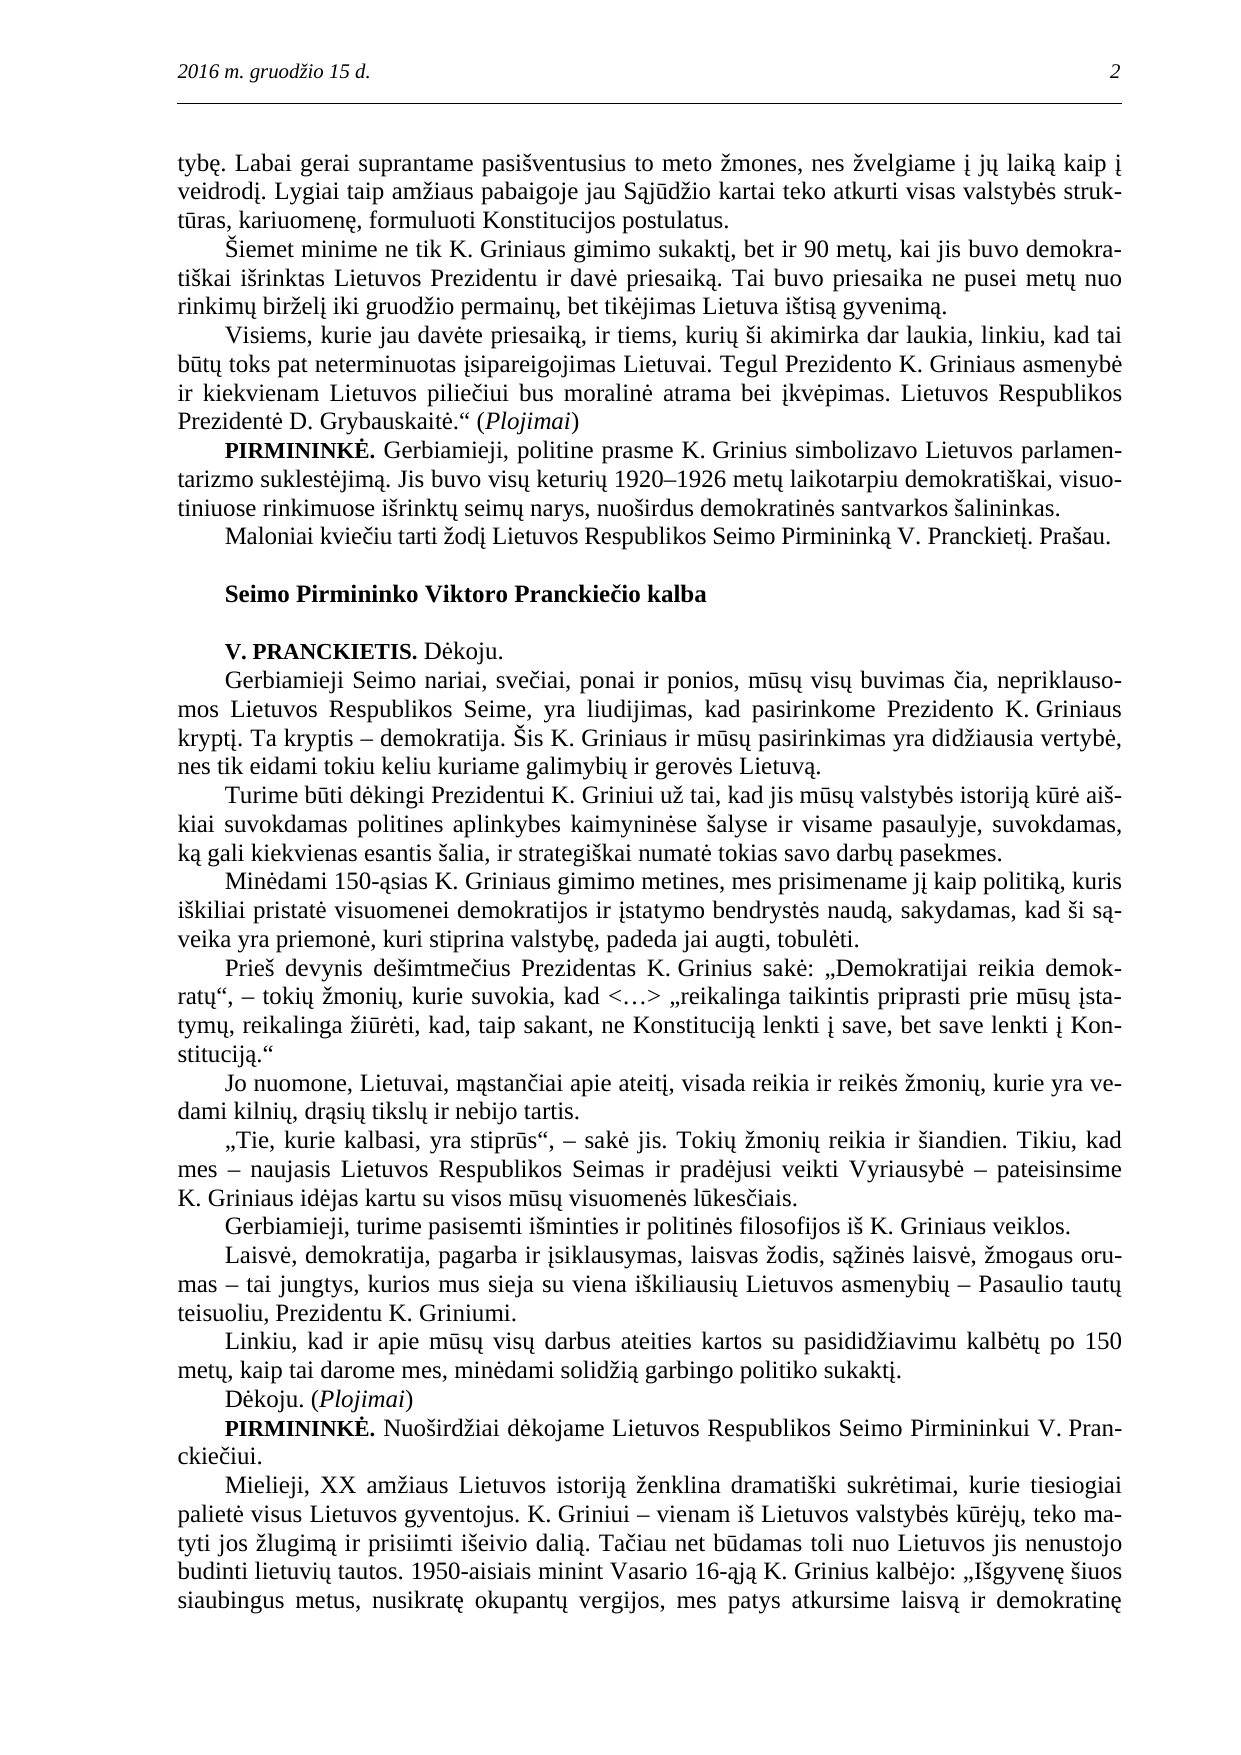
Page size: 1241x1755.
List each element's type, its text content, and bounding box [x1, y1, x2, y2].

text Lin­kiu, kad ir apie mū­sų vi­sų dar­bus at­ei­ties kar­tos su pa­si­di­džia­vi­mu kal­bė­tų po 150 me­tų, kaip tai da­ro­me mes, mi­nė­da­mi so­li­džią gar­bin­go po­li­ti­ko su­kak­tį. [177, 1326, 1122, 1384]
text V. PRANCKIETIS. Dė­ko­ju. [177, 636, 1122, 665]
text ty­bę. La­bai ge­rai su­pran­ta­me pa­si­šven­tu­sius to me­to žmo­nes, nes žvel­gia­me į jų lai­ką kaip į veid­ro­dį. Ly­giai taip am­žiaus pa­bai­go­je jau Są­jū­džio kar­tai te­ko at­kur­ti vi­sas vals­ty­bės struk­tū­ras, ka­riuo­me­nę, for­mu­luo­ti Kon­sti­tu­ci­jos pos­tu­latus. [177, 148, 1122, 234]
text PIRMININKĖ. Nuo­šir­džiai dė­ko­ja­me Lie­tu­vos Res­pub­li­kos Sei­mo Pir­mi­nin­kui V. Pran­c­kie­čiui. [177, 1413, 1122, 1470]
text Šie­met mi­ni­me ne tik K. Gri­niaus gi­mi­mo su­kak­tį, bet ir 90 me­tų, kai jis bu­vo de­mo­kra­tiškai iš­rink­tas Lie­tu­vos Pre­zi­den­tu ir da­vė prie­sai­ką. Tai bu­vo prie­sai­ka ne pu­sei me­tų nuo rin­ki­mų bir­že­lį iki gruo­džio per­mai­nų, bet ti­kė­ji­mas Lie­tu­va iš­ti­są gy­ve­ni­mą. [177, 234, 1122, 320]
text Ger­bia­mie­ji Sei­mo na­riai, sve­čiai, po­nai ir po­nios, mū­sų vi­sų bu­vi­mas čia, ne­pri­klau­so­mos Lie­tu­vos Res­pub­li­kos Sei­me, yra liu­di­ji­mas, kad pa­si­rin­ko­me Pre­zi­den­to K. Gri­niaus kryp­tį. Ta kryp­tis – de­mo­kra­tija. Šis K. Gri­niaus ir mū­sų pa­si­rin­ki­mas yra di­džiau­sia ver­ty­bė, nes tik ei­da­mi to­kiu ke­liu ku­ria­me ga­li­my­bių ir ge­ro­vės Lie­tu­vą. [177, 665, 1122, 780]
text Sei­mo Pir­mi­nin­ko Vik­to­ro Pranc­kie­čio kal­ba [177, 579, 1122, 608]
text Lais­vė, de­mo­kra­tija, pa­gar­ba ir įsi­klau­sy­mas, lais­vas žo­dis, są­ži­nės lais­vė, žmo­gaus oru­mas – tai jung­tys, ku­rios mus sie­ja su vie­na iš­ki­liau­sių Lie­tu­vos as­me­ny­bių – Pa­sau­lio tau­tų tei­suo­liu, Pre­zi­den­tu K. Gri­niu­mi. [177, 1240, 1122, 1326]
text Prieš de­vy­nis de­šimt­me­čius Pre­zi­den­tas K. Gri­nius sa­kė: „De­mo­kra­tijai rei­kia de­mok­ratų“, – to­kių žmo­nių, ku­rie su­vo­kia, kad <…> „rei­ka­lin­ga tai­kin­tis pri­pras­ti prie mū­sų įsta­tymų, rei­ka­lin­ga žiū­rė­ti, kad, taip sa­kant, ne Kon­sti­tu­ci­ją lenk­ti į sa­ve, bet sa­ve lenk­ti į Kon­sti­tu­ci­ją.“ [177, 953, 1122, 1068]
text Tu­ri­me bū­ti dė­kin­gi Pre­zi­den­tui K. Gri­niui už tai, kad jis mū­sų vals­ty­bės is­to­ri­ją kū­rė aiš­kiai su­vok­da­mas po­li­ti­nes ap­lin­ky­bes kai­my­ni­nė­se ša­ly­se ir vi­sa­me pa­sau­ly­je, su­vok­da­mas, ką ga­li kiek­vie­nas esan­tis ša­lia, ir stra­te­giš­kai nu­ma­tė to­kias sa­vo dar­bų pa­sek­mes. [177, 780, 1122, 866]
text PIRMININKĖ. Ger­bia­mie­ji, po­li­ti­ne pras­me K. Gri­nius sim­bo­li­za­vo Lie­tu­vos par­la­men­ta­riz­mo su­kles­tė­ji­mą. Jis bu­vo vi­sų ke­tu­rių 1920–1926 me­tų lai­ko­tar­piu de­mo­kra­tiškai, vi­suo­ti­niuo­se rin­ki­muo­se iš­rink­tų sei­mų na­rys, nuo­šir­dus de­mo­kra­tinės san­tvar­kos ša­li­nin­kas. [177, 435, 1122, 521]
text Vi­siems, ku­rie jau da­vė­te prie­sai­ką, ir tiems, ku­rių ši aki­mir­ka dar lau­kia, lin­kiu, kad tai bū­tų toks pat ne­ter­mi­nuo­tas įsi­pa­rei­go­ji­mas Lie­tu­vai. Te­gul Pre­zi­den­to K. Gri­niaus as­me­ny­bė ir kiek­vie­nam Lie­tu­vos pi­lie­čiui bus mo­ra­li­nė at­ra­ma bei įkvė­pi­mas. Lie­tu­vos Res­pub­li­kos Pre­zi­den­tė D. Gry­baus­kai­tė.“ (Plo­ji­mai) [177, 320, 1122, 435]
text Mi­nė­da­mi 150-ąsias K. Gri­niaus gi­mi­mo me­ti­nes, mes pri­si­me­na­me jį kaip po­li­ti­ką, ku­ris iš­ki­liai pri­sta­tė vi­suo­me­nei de­mo­kra­tijos ir įsta­ty­mo ben­drys­tės nau­dą, sa­ky­da­mas, kad ši są­vei­ka yra prie­mo­nė, ku­ri stip­ri­na vals­ty­bę, pa­de­da jai aug­ti, to­bu­lė­ti. [177, 866, 1122, 953]
text Ger­bia­mie­ji, tu­ri­me pa­si­sem­ti iš­min­ties ir po­li­ti­nės fi­lo­so­fi­jos iš K. Gri­niaus veik­los. [177, 1211, 1122, 1240]
text „Tie, ku­rie kal­ba­si, yra stip­rūs“, – sa­kė jis. To­kių žmo­nių rei­kia ir šian­dien. Ti­kiu, kad mes – nau­ja­sis Lie­tu­vos Res­pub­li­kos Sei­mas ir pra­dė­ju­si veik­ti Vy­riau­sy­bė – pa­tei­sin­si­me K. Gri­niaus idė­jas kar­tu su vi­sos mū­sų vi­suo­me­nės lū­kes­čiais. [177, 1125, 1122, 1211]
text Jo nuo­mo­ne, Lie­tu­vai, mąs­tan­čiai apie at­ei­tį, vi­sa­da rei­kia ir rei­kės žmo­nių, ku­rie yra ve­da­mi kil­nių, drą­sių tiks­lų ir ne­bi­jo tar­tis. [177, 1068, 1122, 1125]
text Ma­lo­niai kvie­čiu tar­ti žo­dį Lie­tu­vos Res­pub­li­kos Sei­mo Pir­mi­nin­ką V. Pranc­kie­tį. Pra­šau. [177, 521, 1122, 550]
text Dė­ko­ju. (Plo­ji­mai) [177, 1384, 1122, 1413]
text Mie­lie­ji, XX am­žiaus Lie­tu­vos is­to­ri­ją žen­kli­na dra­ma­tiš­ki su­krė­ti­mai, ku­rie tie­sio­giai pa­lie­tė vi­sus Lie­tu­vos gy­ven­to­jus. K. Gri­niui – vie­nam iš Lie­tu­vos vals­ty­bės kū­rė­jų, te­ko ma­ty­ti jos žlu­gi­mą ir pri­si­im­ti iš­ei­vio da­lią. Ta­čiau net bū­da­mas to­li nuo Lie­tu­vos jis ne­nu­sto­jo bu­din­ti lie­tu­vių tau­tos. 1950-ai­siais mi­nint Va­sa­rio 16-ąją K. Gri­nius kal­bė­jo: „Iš­gy­ve­nę šiuos siau­bin­gus me­tus, nu­si­kra­tę oku­pan­tų ver­gi­jos, mes pa­tys at­kur­si­me lais­vą ir de­mo­kra­tinę [177, 1470, 1122, 1614]
